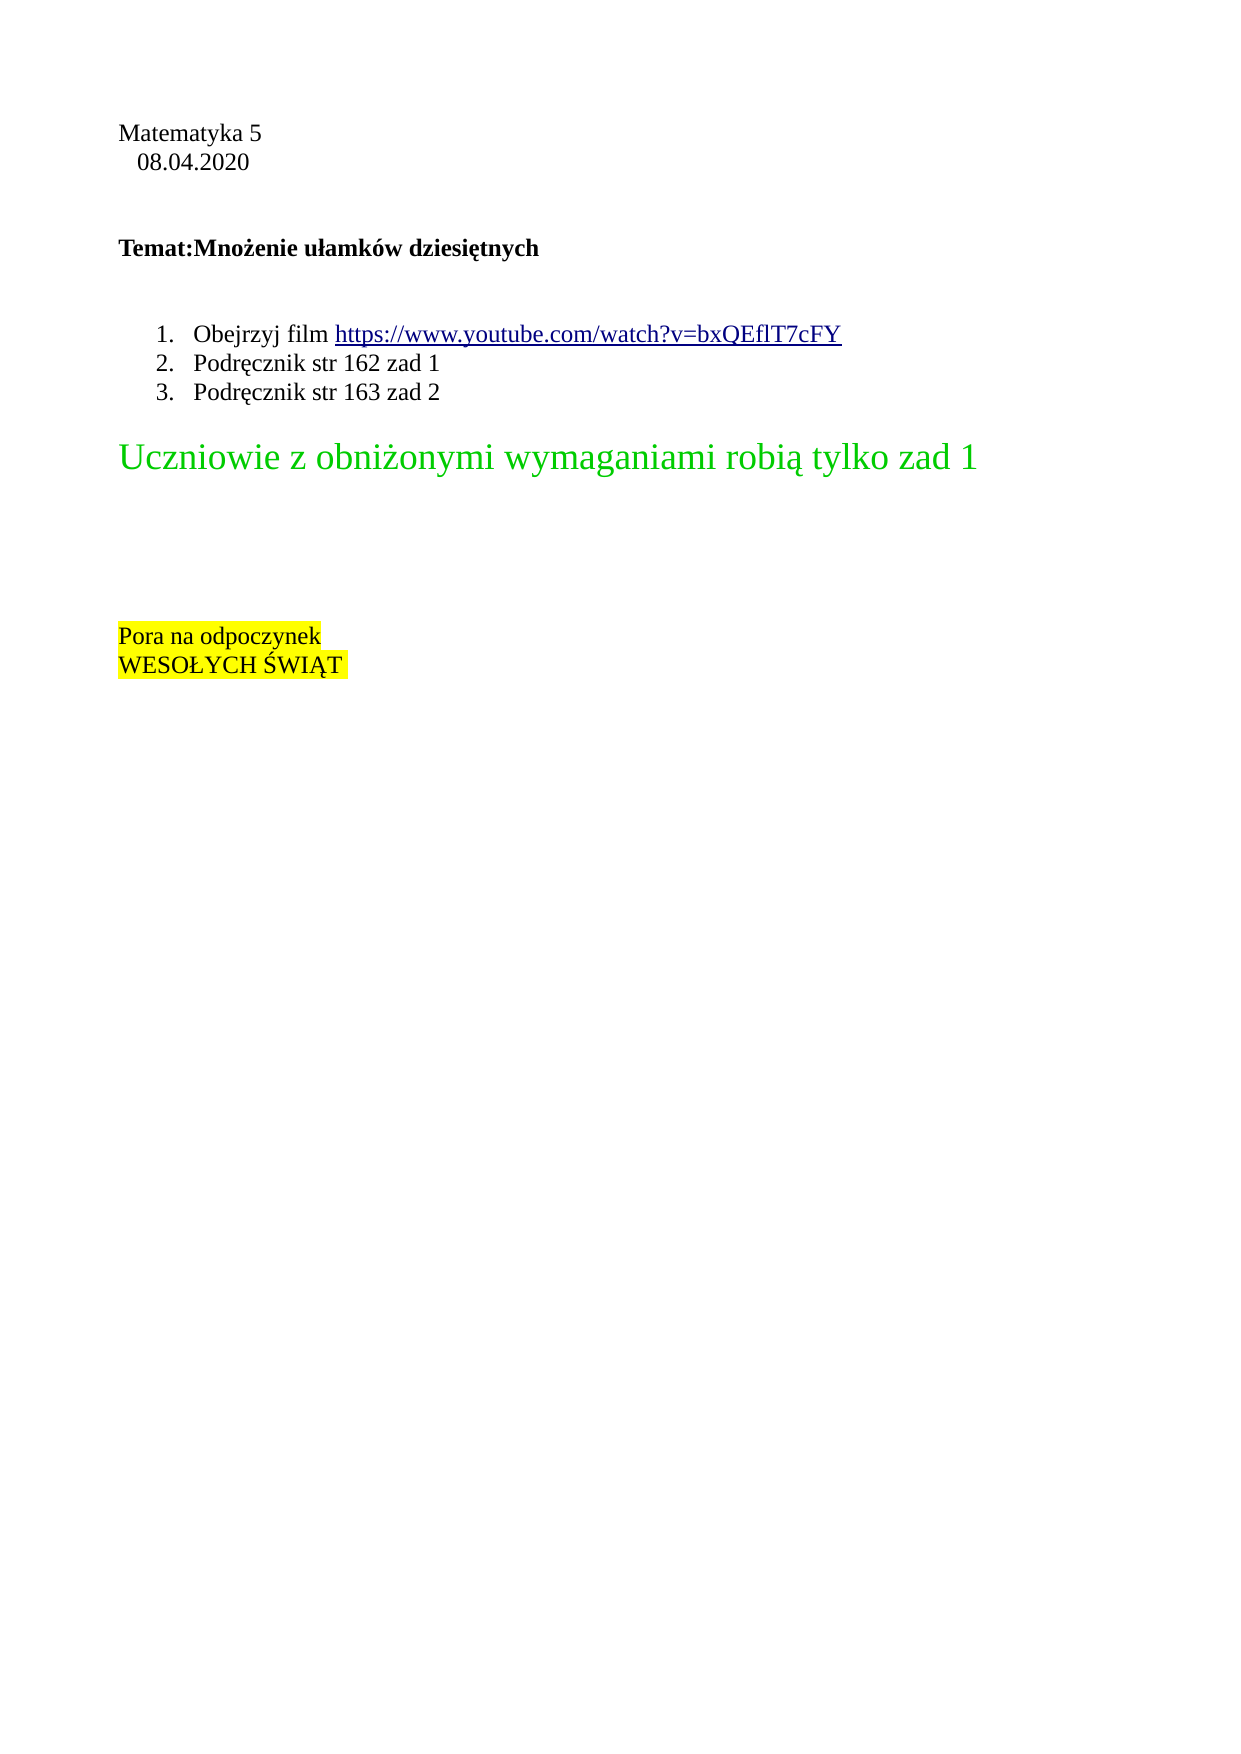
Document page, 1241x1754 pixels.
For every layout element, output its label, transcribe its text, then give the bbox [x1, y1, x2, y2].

list Obejrzyj film https://www.youtube.com/watch?v=bxQEflT7cFY [156, 319, 1122, 348]
text Uczniowie z obniżonymi wymaganiami robią tylko zad 1 [118, 434, 1122, 477]
list Podręcznik str 162 zad 1 [156, 348, 1122, 377]
text Matematyka 5 [118, 118, 1122, 147]
text 08.04.2020 [118, 147, 1122, 176]
list Podręcznik str 163 zad 2 [156, 377, 1122, 406]
text Pora na odpoczynek [118, 621, 1122, 650]
text Temat:Mnożenie ułamków dziesiętnych [118, 233, 1122, 262]
text WESOŁYCH ŚWIĄT [118, 650, 1122, 679]
